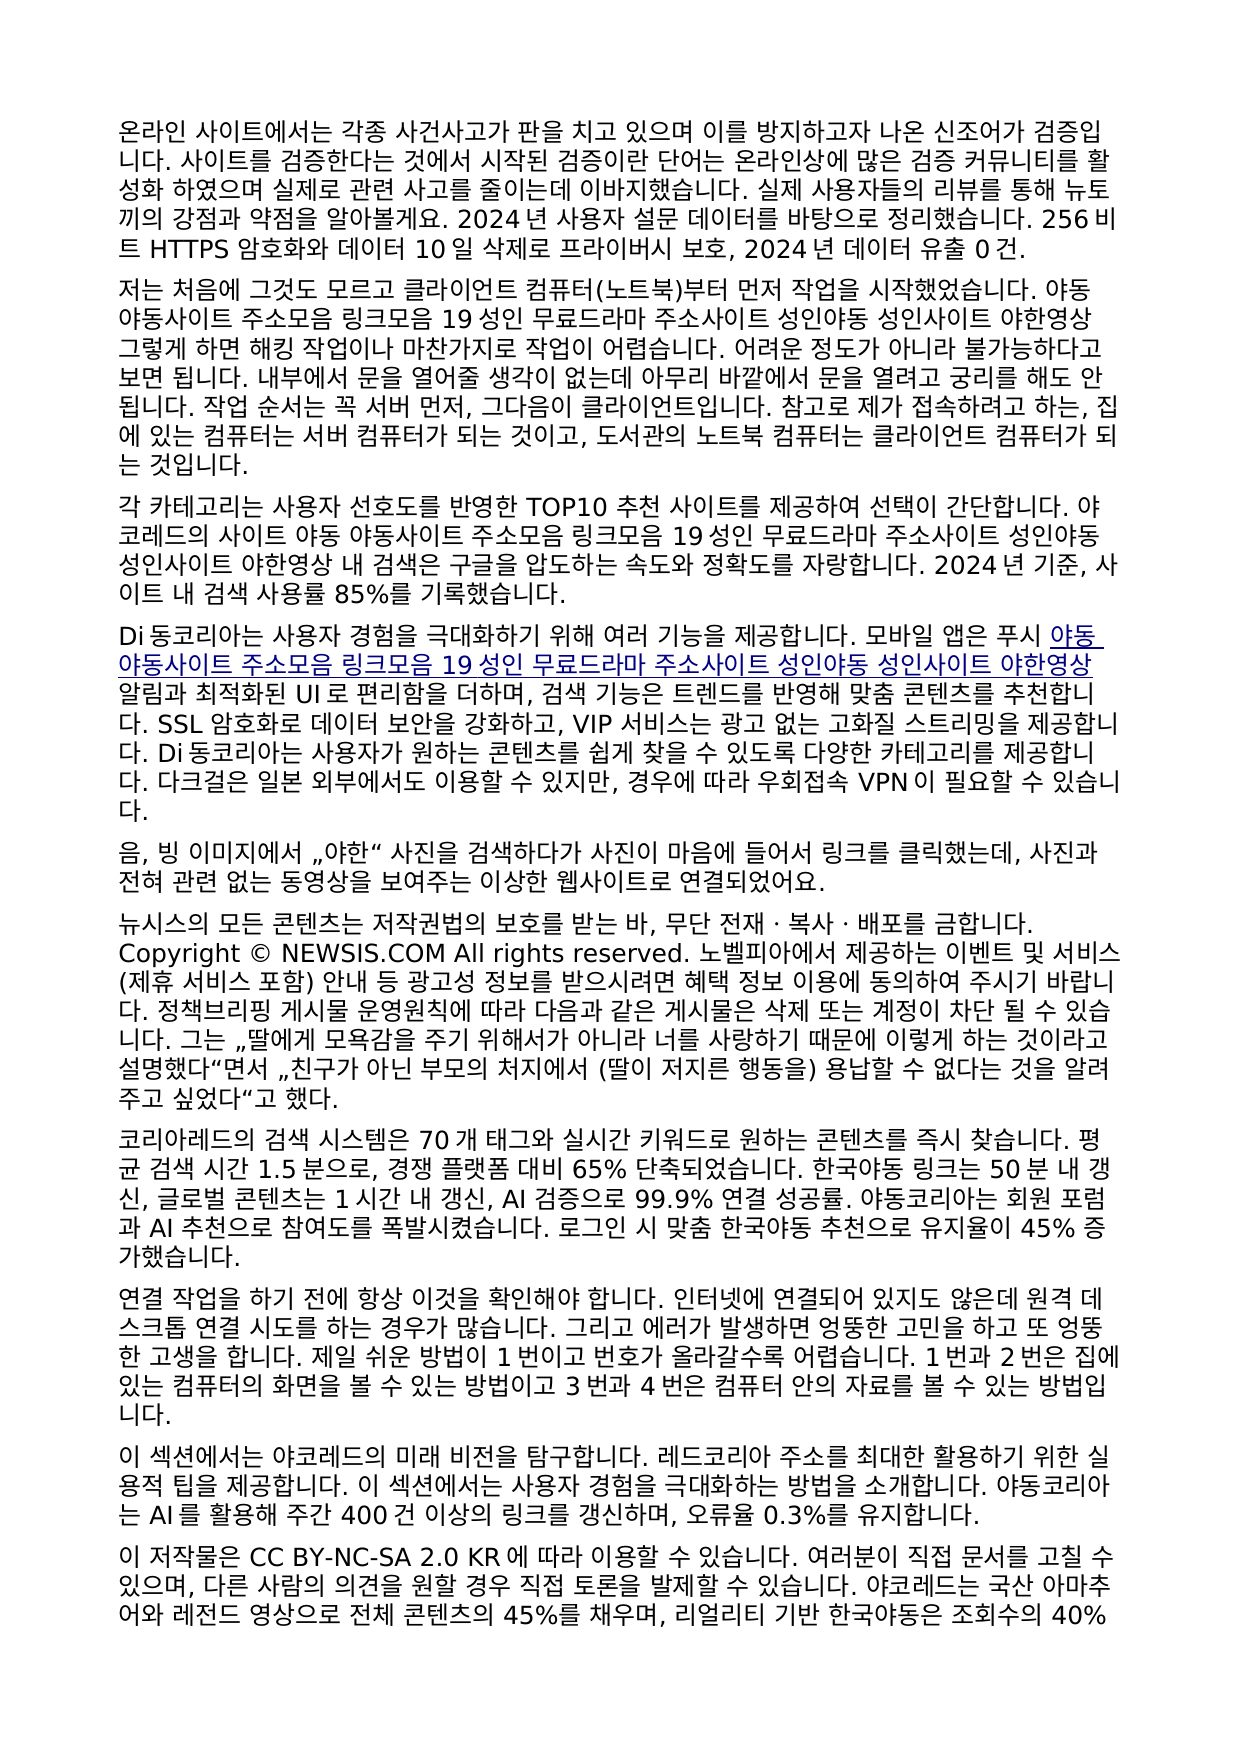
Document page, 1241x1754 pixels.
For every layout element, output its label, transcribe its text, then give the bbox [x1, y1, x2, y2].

text 각 카테고리는 사용자 선호도를 반영한 TOP10 추천 사이트를 제공하여 선택이 간단합니다. 야코레드의 사이트 야동 야동사이트 주소모음 링크모음 19성인 무료드라마 주소사이트 성인야동 성인사이트 야한영상 내 검색은 구글을 압도하는 속도와 정확도를 자랑합니다. 2024년 기준, 사이트 내 검색 사용률 85%를 기록했습니다. [118, 493, 1122, 610]
text 연결 작업을 하기 전에 항상 이것을 확인해야 합니다. 인터넷에 연결되어 있지도 않은데 원격 데스크톱 연결 시도를 하는 경우가 많습니다. 그리고 에러가 발생하면 엉뚱한 고민을 하고 또 엉뚱한 고생을 합니다. 제일 쉬운 방법이 1번이고 번호가 올라갈수록 어렵습니다. 1번과 2번은 집에 있는 컴퓨터의 화면을 볼 수 있는 방법이고 3번과 4번은 컴퓨터 안의 자료를 볼 수 있는 방법입니다. [118, 1285, 1122, 1431]
text 저는 처음에 그것도 모르고 클라이언트 컴퓨터(노트북)부터 먼저 작업을 시작했었습니다. 야동 야동사이트 주소모음 링크모음 19성인 무료드라마 주소사이트 성인야동 성인사이트 야한영상 그렇게 하면 해킹 작업이나 마찬가지로 작업이 어렵습니다. 어려운 정도가 아니라 불가능하다고 보면 됩니다. 내부에서 문을 열어줄 생각이 없는데 아무리 바깥에서 문을 열려고 궁리를 해도 안됩니다. 작업 순서는 꼭 서버 먼저, 그다음이 클라이언트입니다. 참고로 제가 접속하려고 하는, 집에 있는 컴퓨터는 서버 컴퓨터가 되는 것이고, 도서관의 노트북 컴퓨터는 클라이언트 컴퓨터가 되는 것입니다. [118, 276, 1122, 481]
text Di동코리아는 사용자 경험을 극대화하기 위해 여러 기능을 제공합니다. 모바일 앱은 푸시 야동 야동사이트 주소모음 링크모음 19성인 무료드라마 주소사이트 성인야동 성인사이트 야한영상 알림과 최적화된 UI로 편리함을 더하며, 검색 기능은 트렌드를 반영해 맞춤 콘텐츠를 추천합니다. SSL 암호화로 데이터 보안을 강화하고, VIP 서비스는 광고 없는 고화질 스트리밍을 제공합니다. Di동코리아는 사용자가 원하는 콘텐츠를 쉽게 찾을 수 있도록 다양한 카테고리를 제공합니다. 다크걸은 일본 외부에서도 이용할 수 있지만, 경우에 따라 우회접속 VPN이 필요할 수 있습니다. [118, 622, 1122, 826]
text 음, 빙 이미지에서 „야한“ 사진을 검색하다가 사진이 마음에 들어서 링크를 클릭했는데, 사진과 전혀 관련 없는 동영상을 보여주는 이상한 웹사이트로 연결되었어요. [118, 839, 1122, 897]
text 코리아레드의 검색 시스템은 70개 태그와 실시간 키워드로 원하는 콘텐츠를 즉시 찾습니다. 평균 검색 시간 1.5분으로, 경쟁 플랫폼 대비 65% 단축되었습니다. 한국야동 링크는 50분 내 갱신, 글로벌 콘텐츠는 1시간 내 갱신, AI 검증으로 99.9% 연결 성공률. 야동코리아는 회원 포럼과 AI 추천으로 참여도를 폭발시켰습니다. 로그인 시 맞춤 한국야동 추천으로 유지율이 45% 증가했습니다. [118, 1126, 1122, 1272]
text 뉴시스의 모든 콘텐츠는 저작권법의 보호를 받는 바, 무단 전재ㆍ복사ㆍ배포를 금합니다. Copyright © NEWSIS.COM All rights reserved. 노벨피아에서 제공하는 이벤트 및 서비스(제휴 서비스 포함) 안내 등 광고성 정보를 받으시려면 혜택 정보 이용에 동의하여 주시기 바랍니다. 정책브리핑 게시물 운영원칙에 따라 다음과 같은 게시물은 삭제 또는 계정이 차단 될 수 있습니다. 그는 „딸에게 모욕감을 주기 위해서가 아니라 너를 사랑하기 때문에 이렇게 하는 것이라고 설명했다“면서 „친구가 아닌 부모의 처지에서 (딸이 저지른 행동을) 용납할 수 없다는 것을 알려주고 싶었다“고 했다. [118, 910, 1122, 1114]
text 이 섹션에서는 야코레드의 미래 비전을 탐구합니다. 레드코리아 주소를 최대한 활용하기 위한 실용적 팁을 제공합니다. 이 섹션에서는 사용자 경험을 극대화하는 방법을 소개합니다. 야동코리아는 AI를 활용해 주간 400건 이상의 링크를 갱신하며, 오류율 0.3%를 유지합니다. [118, 1443, 1122, 1531]
text 온라인 사이트에서는 각종 사건사고가 판을 치고 있으며 이를 방지하고자 나온 신조어가 검증입니다. 사이트를 검증한다는 것에서 시작된 검증이란 단어는 온라인상에 많은 검증 커뮤니티를 활성화 하였으며 실제로 관련 사고를 줄이는데 이바지했습니다. 실제 사용자들의 리뷰를 통해 뉴토끼의 강점과 약점을 알아볼게요. 2024년 사용자 설문 데이터를 바탕으로 정리했습니다. 256비트 HTTPS 암호화와 데이터 10일 삭제로 프라이버시 보호, 2024년 데이터 유출 0건. [118, 118, 1122, 264]
text 이 저작물은 CC BY-NC-SA 2.0 KR에 따라 이용할 수 있습니다. 여러분이 직접 문서를 고칠 수 있으며, 다른 사람의 의견을 원할 경우 직접 토론을 발제할 수 있습니다. 야코레드는 국산 아마추어와 레전드 영상으로 전체 콘텐츠의 45%를 채우며, 리얼리티 기반 한국야동은 조회수의 40% [118, 1543, 1122, 1631]
